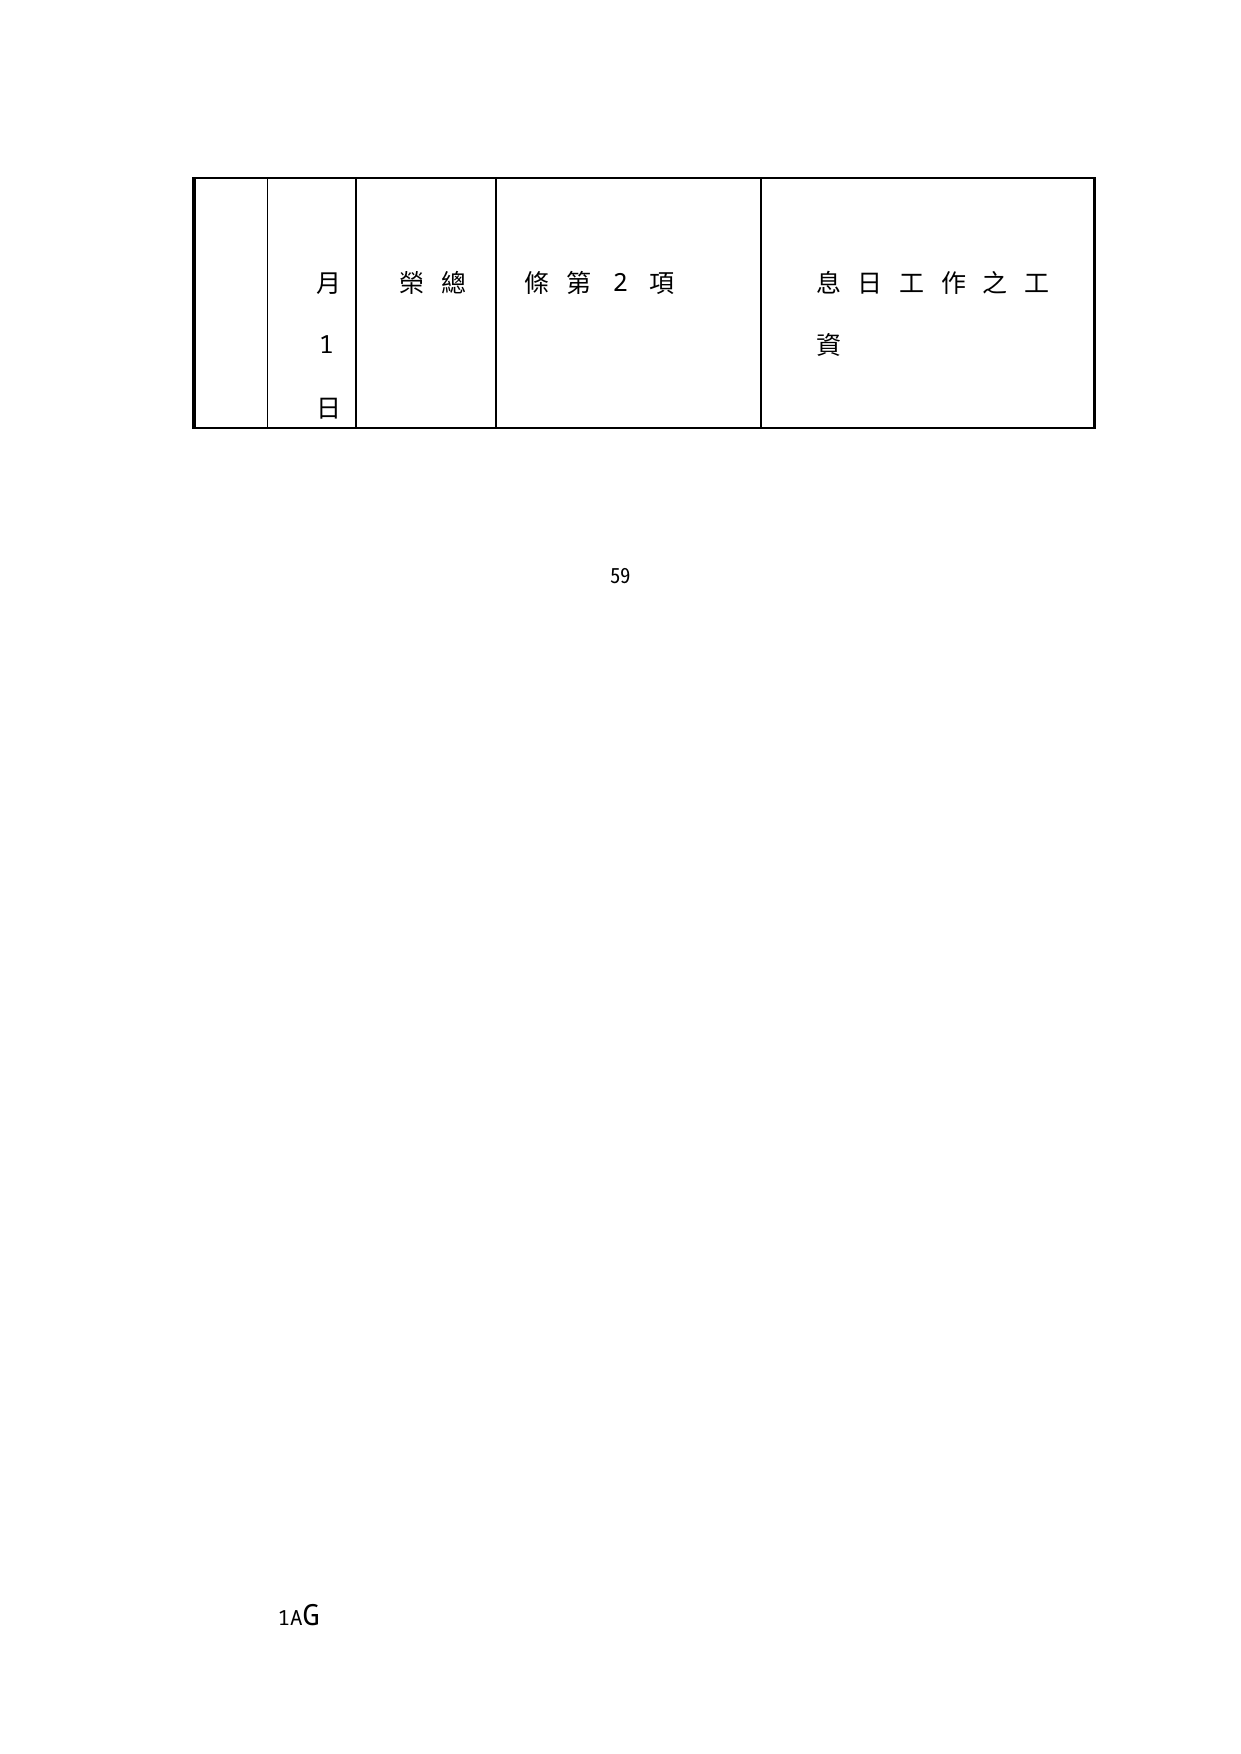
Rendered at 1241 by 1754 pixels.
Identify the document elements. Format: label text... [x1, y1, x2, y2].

table_cell 條第2項 [497, 179, 760, 427]
table_cell 月 1日 [268, 179, 355, 427]
table_cell 榮總 [357, 179, 495, 427]
table_cell [196, 179, 267, 427]
table_cell 息日工作之工資 [762, 179, 1093, 427]
